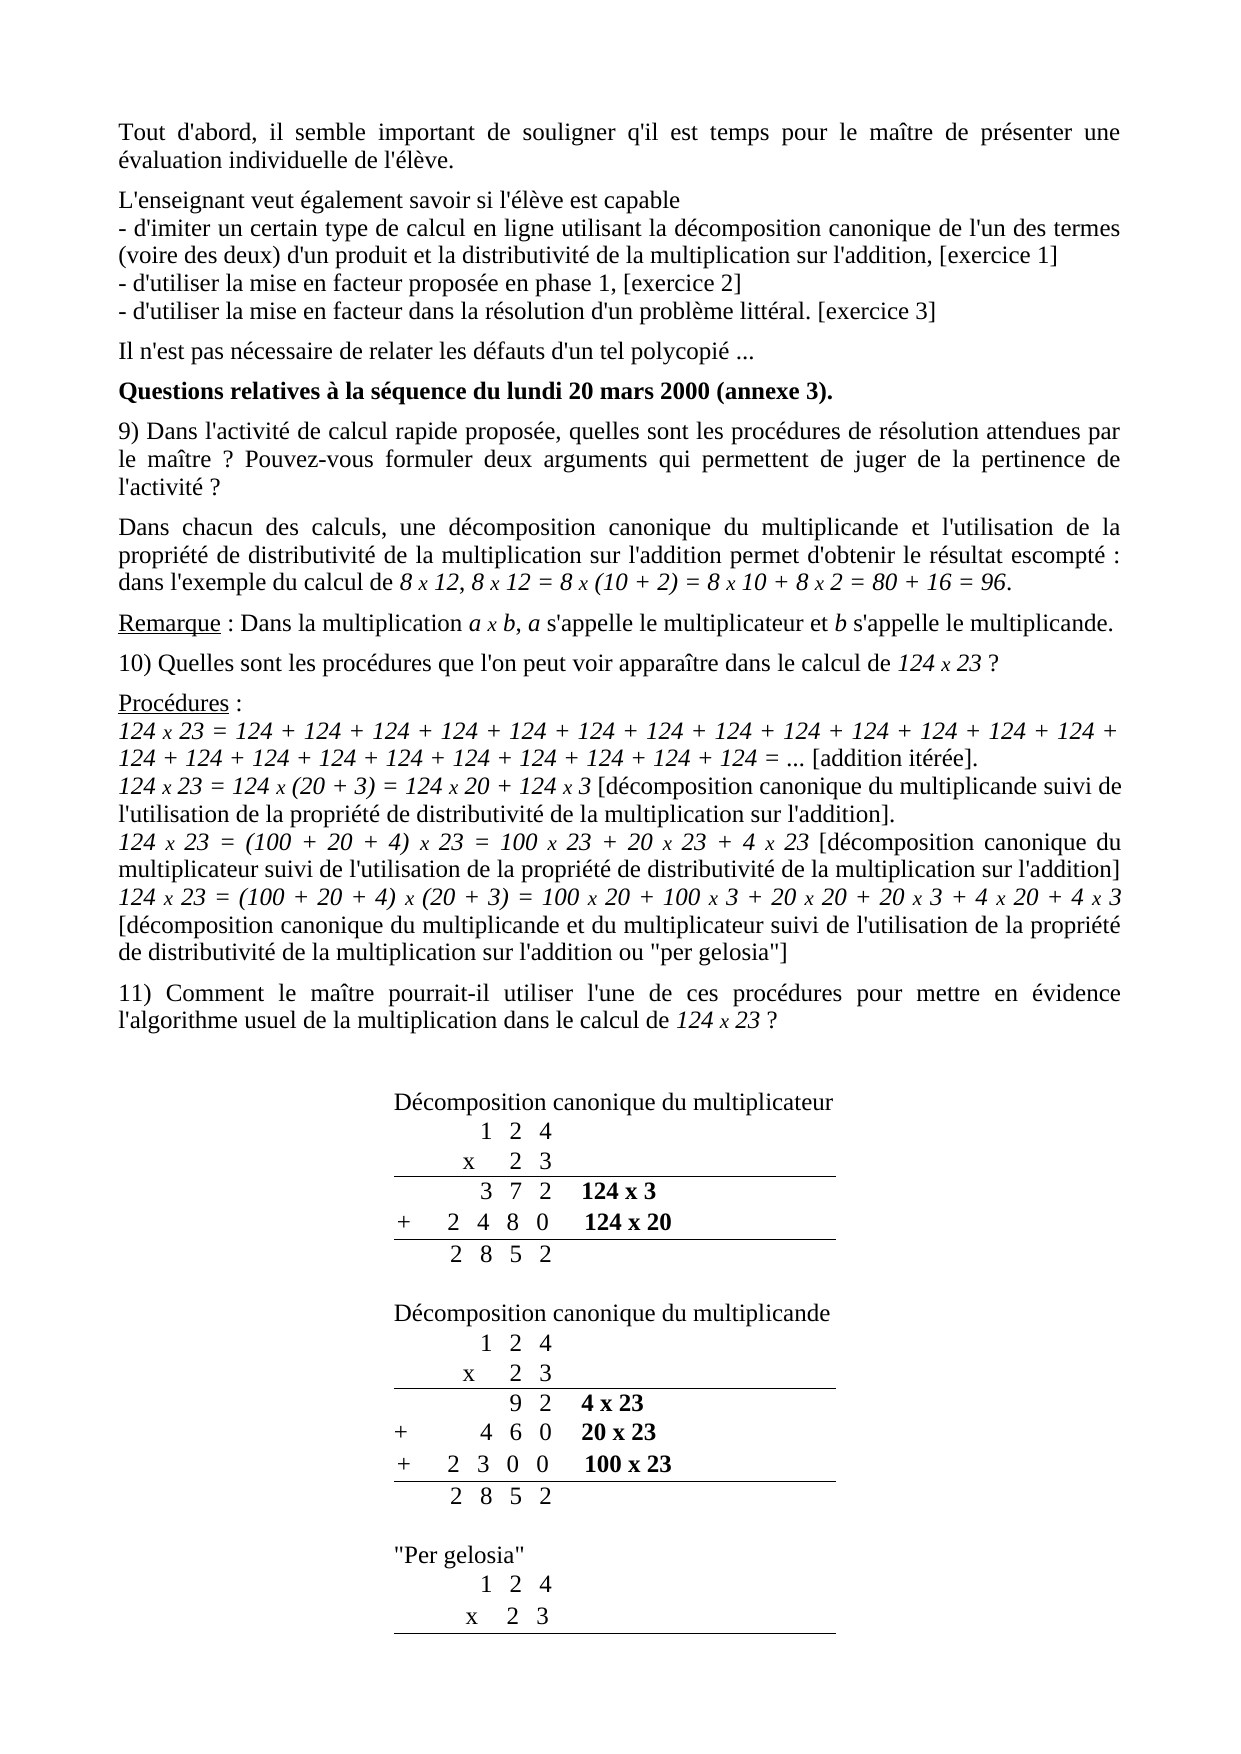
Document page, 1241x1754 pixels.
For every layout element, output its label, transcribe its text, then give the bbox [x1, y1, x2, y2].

table_header Décomposition canonique du multiplicateur [394, 1087, 836, 1117]
text Procédures : [118, 689, 1122, 717]
table_cell [433, 1177, 462, 1206]
table_cell [581, 1146, 836, 1176]
table_cell 1 [463, 1570, 492, 1599]
table_cell x [463, 1146, 492, 1176]
table_cell 4 [522, 1570, 551, 1599]
table_cell 8 [463, 1482, 492, 1510]
table_cell 124 x 3 [581, 1177, 836, 1206]
table_cell [492, 1269, 522, 1298]
table_cell [394, 1599, 433, 1633]
table_cell [551, 1570, 581, 1599]
table_cell 4 [522, 1328, 551, 1358]
table_cell 2 [492, 1358, 522, 1388]
table_cell [433, 1328, 462, 1358]
table_cell [522, 1510, 551, 1540]
table_cell [394, 1177, 433, 1206]
table_cell 4 x 23 [581, 1389, 836, 1417]
table_cell [433, 1389, 462, 1417]
table_cell 2 [433, 1447, 462, 1481]
text 10) Quelles sont les procédures que l'on peut voir apparaître dans le calcul de 124 x 23 ? [118, 649, 1122, 677]
text 124 x 23 = (100 + 20 + 4) x 23 = 100 x 23 + 20 x 23 + 4 x 23 [décomposition canonique du multiplicateur suivi de l'utilisation de la propriété de distributivité de la multiplication sur l'addition] [118, 828, 1122, 883]
table_cell 6 [492, 1417, 522, 1447]
table_cell [581, 1269, 836, 1298]
text 9) Dans l'activité de calcul rapide proposée, quelles sont les procédures de résolution attendues par le maître ? Pouvez-vous formuler deux arguments qui permettent de juger de la pertinence de l'activité ? [118, 417, 1122, 501]
table_cell 9 [492, 1389, 522, 1417]
table_cell [551, 1510, 581, 1540]
table_cell [551, 1177, 581, 1206]
table_cell x [463, 1358, 492, 1388]
table_cell 2 [522, 1177, 551, 1206]
table_cell + [394, 1447, 433, 1481]
table_cell 0 [522, 1447, 551, 1481]
table_cell [394, 1328, 433, 1358]
table_cell [551, 1328, 581, 1358]
table_cell [581, 1240, 836, 1269]
table_cell [551, 1447, 581, 1481]
table_cell [581, 1358, 836, 1388]
table_cell 3 [522, 1599, 551, 1633]
table_cell x [463, 1599, 492, 1633]
table_cell [394, 1482, 433, 1510]
table_cell [394, 1240, 433, 1269]
table_cell [433, 1570, 462, 1599]
text - d'utiliser la mise en facteur dans la résolution d'un problème littéral. [exercice 3] [118, 297, 1122, 324]
table_cell 2 [492, 1117, 522, 1146]
table_cell [551, 1599, 581, 1633]
table_cell 124 x 20 [581, 1206, 836, 1239]
table_cell [522, 1269, 551, 1298]
table_cell [551, 1146, 581, 1176]
table_cell [551, 1482, 581, 1510]
table_cell 3 [463, 1447, 492, 1481]
table_cell 4 [522, 1117, 551, 1146]
table_cell 1 [463, 1117, 492, 1146]
table_cell [551, 1417, 581, 1447]
text Dans chacun des calculs, une décomposition canonique du multiplicande et l'utilisation de la propriété de distributivité de la multiplication sur l'addition permet d'obtenir le résultat escompté : dans l'exemple du calcul de 8 x 12, 8 x 12 = 8 x (10 + 2) = 8 x 10 + 8 x 2 = 80 + 16 = 96. [118, 513, 1122, 596]
text 124 x 23 = 124 + 124 + 124 + 124 + 124 + 124 + 124 + 124 + 124 + 124 + 124 + 124 + 124 + 124 + 124 + 124 + 124 + 124 + 124 + 124 + 124 + 124 + 124 = ... [addition itérée]. [118, 717, 1122, 772]
table_cell [551, 1240, 581, 1269]
table_cell 0 [522, 1417, 551, 1447]
table_cell [433, 1358, 462, 1388]
table_cell [394, 1269, 433, 1298]
table_cell + [394, 1206, 433, 1239]
table_cell [463, 1389, 492, 1417]
table_cell Décomposition canonique du multiplicande [394, 1299, 836, 1328]
table_cell 5 [492, 1482, 522, 1510]
table_cell [581, 1117, 836, 1146]
table_cell [581, 1570, 836, 1599]
text 11) Comment le maître pourrait-il utiliser l'une de ces procédures pour mettre en évidence l'algorithme usuel de la multiplication dans le calcul de 124 x 23 ? [118, 979, 1122, 1034]
table_cell [433, 1146, 462, 1176]
text Remarque : Dans la multiplication a x b, a s'appelle le multiplicateur et b s'appelle le multiplicande. [118, 609, 1122, 636]
table_cell 4 [463, 1417, 492, 1447]
table_cell 1 [463, 1328, 492, 1358]
table_cell 0 [522, 1206, 551, 1239]
table_cell [551, 1358, 581, 1388]
table_cell 0 [492, 1447, 522, 1481]
table_cell [551, 1117, 581, 1146]
table_cell 8 [463, 1240, 492, 1269]
table_cell [551, 1206, 581, 1239]
table_cell 2 [492, 1570, 522, 1599]
text 124 x 23 = (100 + 20 + 4) x (20 + 3) = 100 x 20 + 100 x 3 + 20 x 20 + 20 x 3 + 4 x 20 + 4 x 3 [décomposition canonique du multiplicande et du multiplicateur suivi de l'utilisation de la propriété de distributivité de la multiplication sur l'addition ou "per gelosia"] [118, 883, 1122, 966]
table_cell 3 [522, 1146, 551, 1176]
table_cell 3 [463, 1177, 492, 1206]
table_cell [433, 1117, 462, 1146]
table_cell [581, 1328, 836, 1358]
table_cell [394, 1510, 433, 1540]
table_cell "Per gelosia" [394, 1540, 551, 1569]
table_cell 2 [492, 1328, 522, 1358]
table_cell [433, 1599, 462, 1633]
table_cell + [394, 1417, 433, 1447]
table_cell [492, 1510, 522, 1540]
table_cell 20 x 23 [581, 1417, 836, 1447]
text - d'utiliser la mise en facteur proposée en phase 1, [exercice 2] [118, 269, 1122, 297]
text Il n'est pas nécessaire de relater les défauts d'un tel polycopié ... [118, 337, 1122, 365]
table_cell [433, 1269, 462, 1298]
table_cell [551, 1269, 581, 1298]
table_cell [581, 1482, 836, 1510]
table_cell [581, 1599, 836, 1633]
table_cell [581, 1510, 836, 1540]
text L'enseignant veut également savoir si l'élève est capable [118, 186, 1122, 214]
table_cell [394, 1117, 433, 1146]
table_cell 2 [492, 1146, 522, 1176]
table_cell 2 [522, 1482, 551, 1510]
table_cell [581, 1540, 836, 1569]
table_cell 5 [492, 1240, 522, 1269]
text Questions relatives à la séquence du lundi 20 mars 2000 (annexe 3). [118, 377, 1122, 405]
table_cell 2 [433, 1482, 462, 1510]
table_cell 7 [492, 1177, 522, 1206]
table_cell [394, 1389, 433, 1417]
table_cell 2 [492, 1599, 522, 1633]
text - d'imiter un certain type de calcul en ligne utilisant la décomposition canonique de l'un des termes (voire des deux) d'un produit et la distributivité de la multiplication sur l'addition, [exercice 1] [118, 214, 1122, 269]
table_cell [394, 1358, 433, 1388]
table_cell 2 [433, 1206, 462, 1239]
text Tout d'abord, il semble important de souligner q'il est temps pour le maître de présenter une évaluation individuelle de l'élève. [118, 118, 1122, 173]
table_cell [394, 1570, 433, 1599]
table_cell 100 x 23 [581, 1447, 836, 1481]
table_cell 8 [492, 1206, 522, 1239]
table_cell [551, 1389, 581, 1417]
table_cell [551, 1540, 581, 1569]
table_cell 3 [522, 1358, 551, 1388]
table_cell 2 [433, 1240, 462, 1269]
table_cell [394, 1146, 433, 1176]
table_cell [433, 1510, 462, 1540]
table_cell [463, 1510, 492, 1540]
table_cell 2 [522, 1240, 551, 1269]
table_cell 4 [463, 1206, 492, 1239]
text 124 x 23 = 124 x (20 + 3) = 124 x 20 + 124 x 3 [décomposition canonique du multiplicande suivi de l'utilisation de la propriété de distributivité de la multiplication sur l'addition]. [118, 772, 1122, 828]
table_cell 2 [522, 1389, 551, 1417]
table_cell [463, 1269, 492, 1298]
table_cell [433, 1417, 462, 1447]
